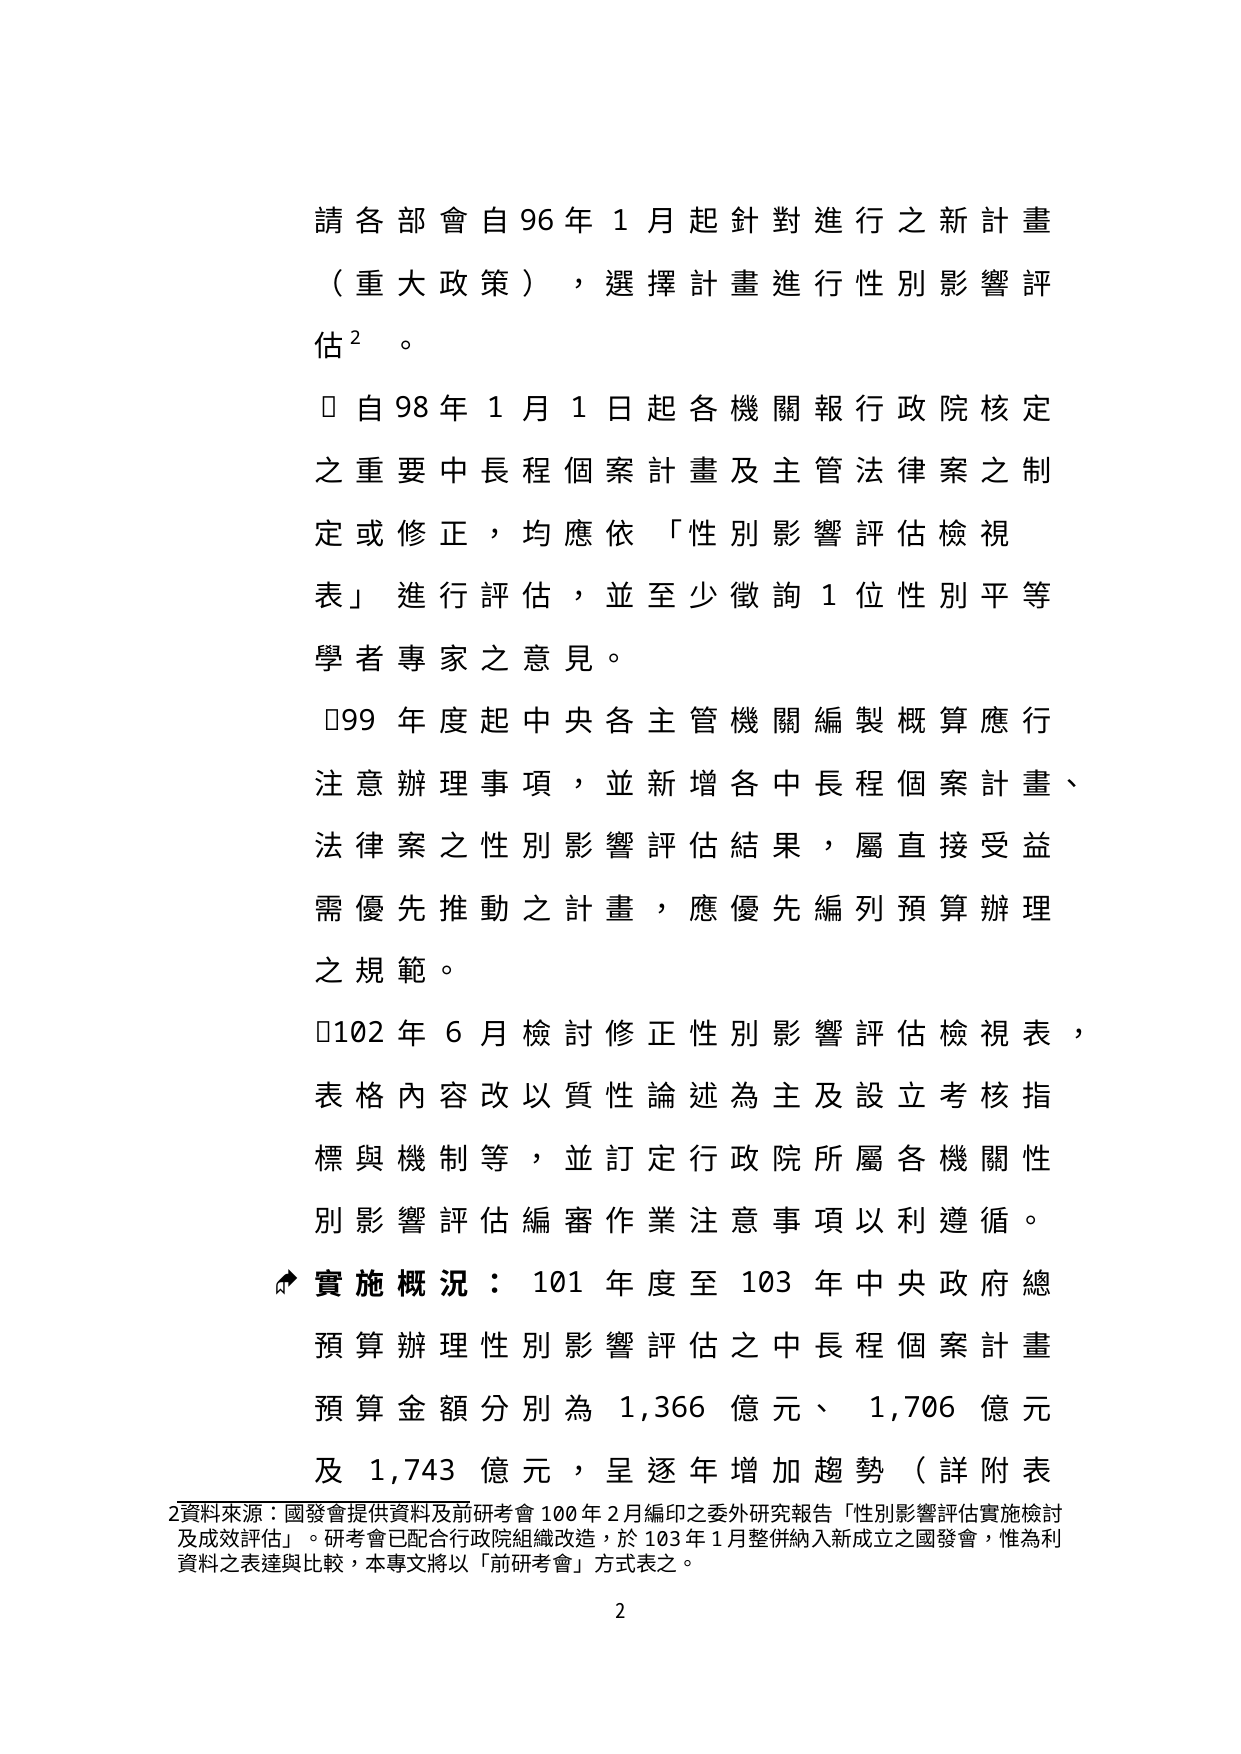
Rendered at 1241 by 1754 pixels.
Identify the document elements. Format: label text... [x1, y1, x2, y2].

text 99年度起中央各主管機關編製概算應行注意辦理事項，並新增各中長程個案計畫、法律案之性別影響評估結果，屬直接受益需優先推動之計畫，應優先編列預算辦理之規範。 [271, 677, 1058, 990]
text 實施概況：101年度至103年中央政府總預算辦理性別影響評估之中長程個案計畫預算金額分別為1,366億元、1,706億元及1,743億元，呈逐年增加趨勢（詳附表 [242, 1240, 1058, 1490]
text 102年6月檢討修正性別影響評估檢視表，表格內容改以質性論述為主及設立考核指標與機制等，並訂定行政院所屬各機關性別影響評估編審作業注意事項以利遵循。 [271, 990, 1058, 1240]
text 請各部會自96年1月起針對進行之新計畫（重大政策），選擇計畫進行性別影響評估。 [271, 177, 1058, 365]
text 資料來源：國發會提供資料及前研考會100年2月編印之委外研究報告「性別影響評估實施檢討及成效評估」。研考會已配合行政院組織改造，於103年1月整併納入新成立之國發會，惟為利資料之表達與比較，本專文將以「前研考會」方式表之。 [167, 1502, 1063, 1577]
text 自98年1月1日起各機關報行政院核定之重要中長程個案計畫及主管法律案之制定或修正，均應依「性別影響評估檢視表」進行評估，並至少徵詢1位性別平等學者專家之意見。 [271, 365, 1058, 677]
